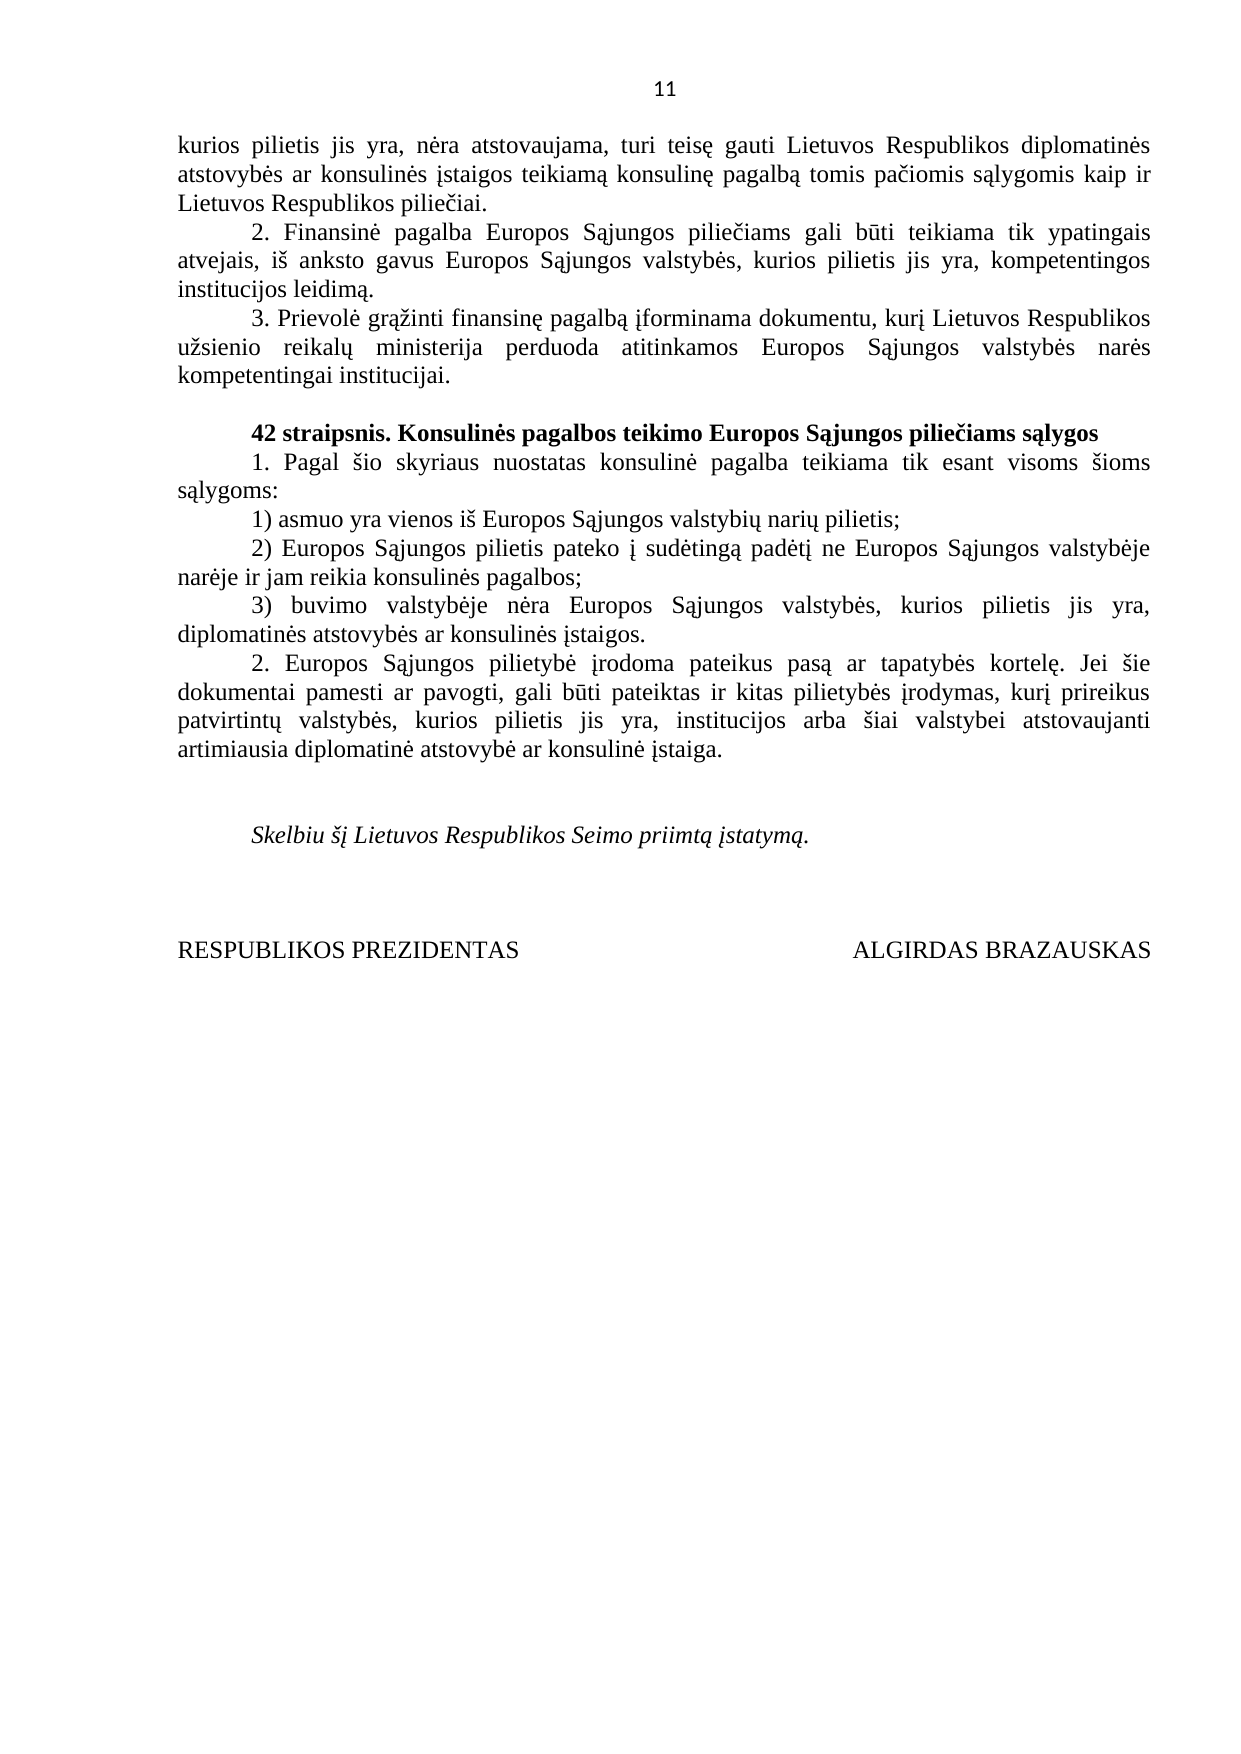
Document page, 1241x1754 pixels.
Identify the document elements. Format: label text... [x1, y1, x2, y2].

text 2) Europos Sąjungos pilietis pateko į sudėtingą padėtį ne Europos Sąjungos valstybėje narėje ir jam reikia konsulinės pagalbos; [177, 533, 1152, 591]
text 1. Pagal šio skyriaus nuostatas konsulinė pagalba teikiama tik esant visoms šioms sąlygoms: [177, 447, 1152, 504]
text 1) asmuo yra vienos iš Europos Sąjungos valstybių narių pilietis; [177, 504, 1152, 533]
text 3. Prievolė grąžinti finansinę pagalbą įforminama dokumentu, kurį Lietuvos Respublikos užsienio reikalų ministerija perduoda atitinkamos Europos Sąjungos valstybės narės kompetentingai institucijai. [177, 303, 1152, 389]
text 2. Finansinė pagalba Europos Sąjungos piliečiams gali būti teikiama tik ypatingais atvejais, iš anksto gavus Europos Sąjungos valstybės, kurios pilietis jis yra, kompetentingos institucijos leidimą. [177, 217, 1152, 303]
text 42 straipsnis. Konsulinės pagalbos teikimo Europos Sąjungos piliečiams sąlygos [177, 418, 1152, 447]
text 2. Europos Sąjungos pilietybė įrodoma pateikus pasą ar tapatybės kortelę. Jei šie dokumentai pamesti ar pavogti, gali būti pateiktas ir kitas pilietybės įrodymas, kurį prireikus patvirtintų valstybės, kurios pilietis jis yra, institucijos arba šiai valstybei atstovaujanti artimiausia diplomatinė atstovybė ar konsulinė įstaiga. [177, 648, 1152, 763]
text 3) buvimo valstybėje nėra Europos Sąjungos valstybės, kurios pilietis jis yra, diplomatinės atstovybės ar konsulinės įstaigos. [177, 591, 1152, 648]
text Skelbiu šį Lietuvos Respublikos Seimo priimtą įstatymą. [177, 821, 1152, 849]
text RESPUBLIKOS PREZIDENTAS ALGIRDAS BRAZAUSKAS [177, 936, 1152, 964]
text kurios pilietis jis yra, nėra atstovaujama, turi teisę gauti Lietuvos Respublikos diplomatinės atstovybės ar konsulinės įstaigos teikiamą konsulinę pagalbą tomis pačiomis sąlygomis kaip ir Lietuvos Respublikos piliečiai. [177, 131, 1152, 217]
